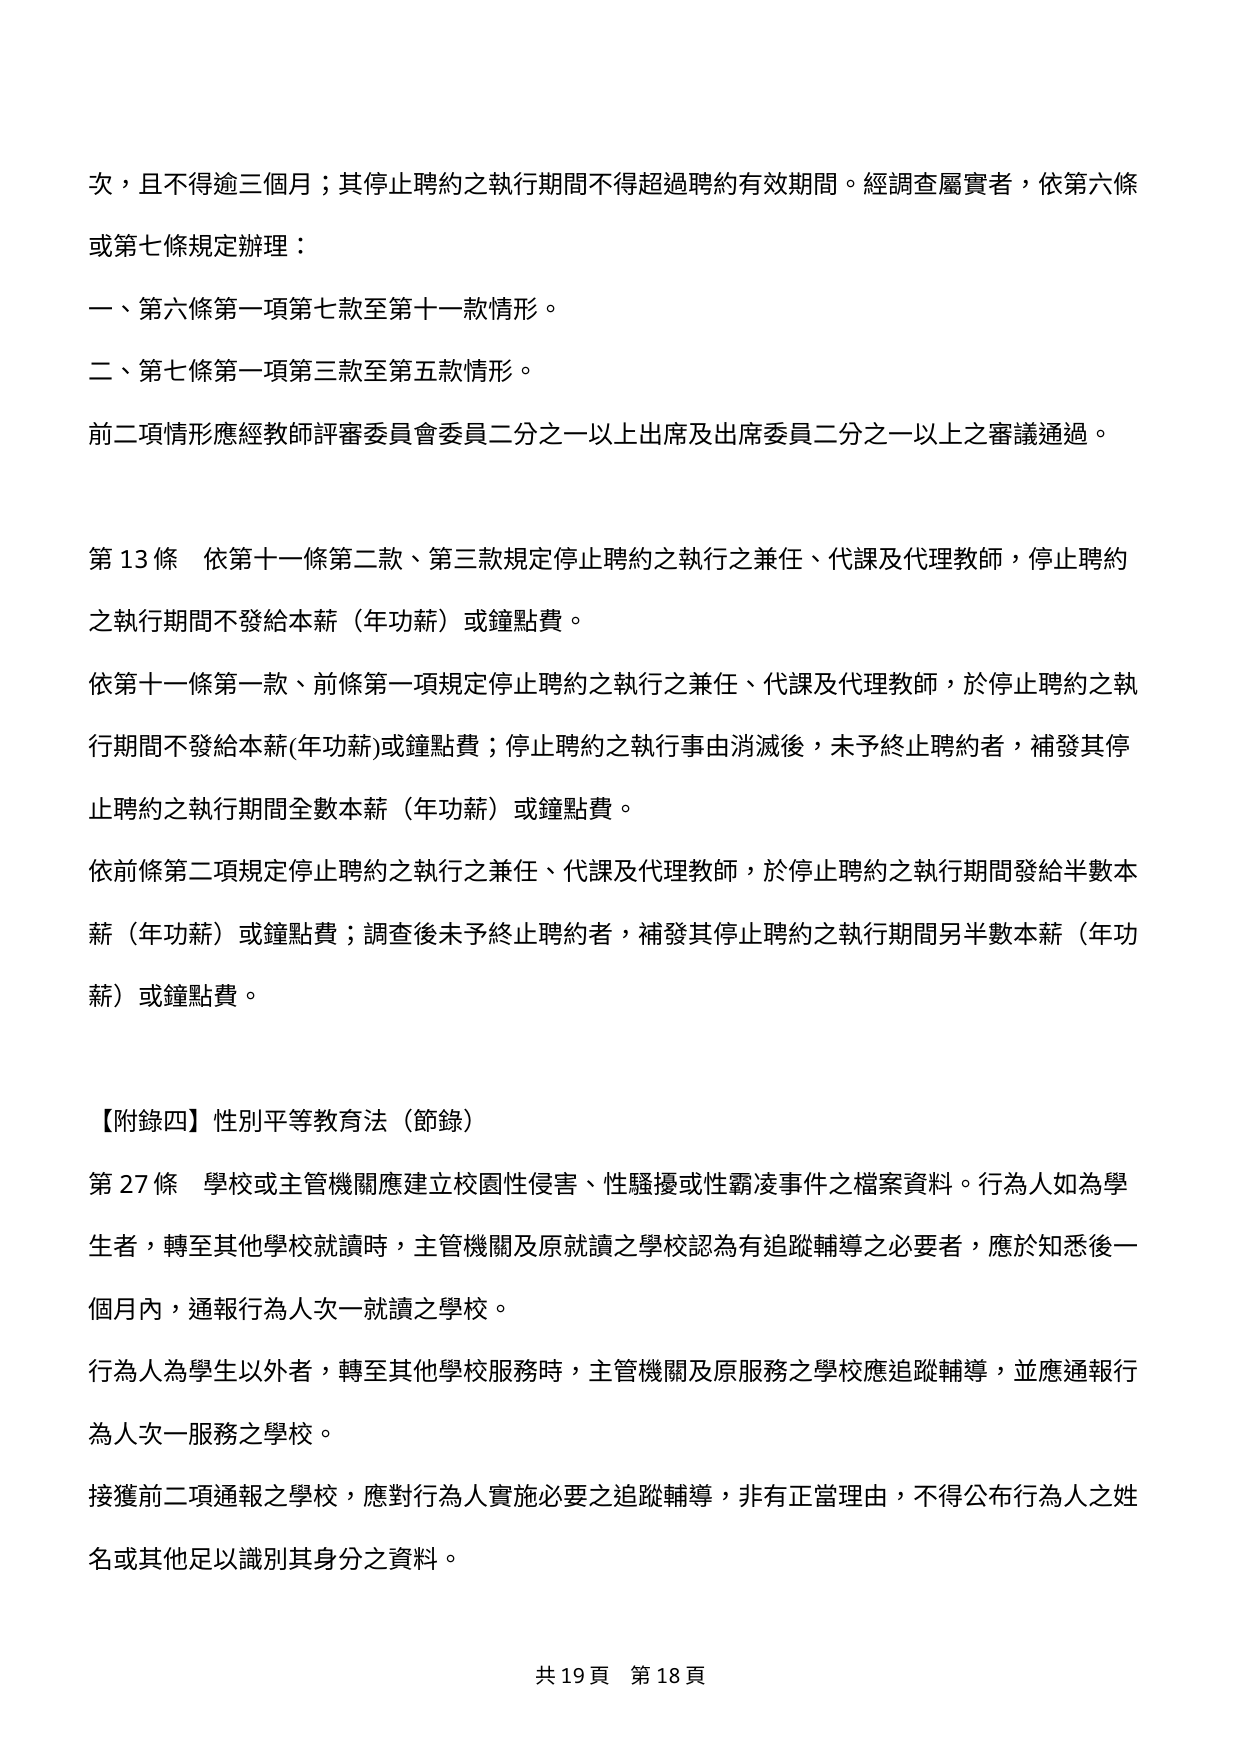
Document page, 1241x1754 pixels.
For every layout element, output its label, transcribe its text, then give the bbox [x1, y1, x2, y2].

text 第13條 依第十一條第二款、第三款規定停止聘約之執行之兼任、代課及代理教師，停止聘約之執行期間不發給本薪（年功薪）或鐘點費。 [89, 516, 1152, 641]
text 第27條 學校或主管機關應建立校園性侵害、性騷擾或性霸凌事件之檔案資料。行為人如為學生者，轉至其他學校就讀時，主管機關及原就讀之學校認為有追蹤輔導之必要者，應於知悉後一個月內，通報行為人次一就讀之學校。 [89, 1141, 1152, 1328]
text 接獲前二項通報之學校，應對行為人實施必要之追蹤輔導，非有正當理由，不得公布行為人之姓名或其他足以識別其身分之資料。 [89, 1453, 1152, 1578]
text 行為人為學生以外者，轉至其他學校服務時，主管機關及原服務之學校應追蹤輔導，並應通報行為人次一服務之學校。 [89, 1328, 1152, 1453]
text 一、第六條第一項第七款至第十一款情形。 [89, 266, 1152, 328]
text 前二項情形應經教師評審委員會委員二分之一以上出席及出席委員二分之一以上之審議通過。 [89, 391, 1152, 453]
text 依第十一條第一款、前條第一項規定停止聘約之執行之兼任、代課及代理教師，於停止聘約之執行期間不發給本薪(年功薪)或鐘點費；停止聘約之執行事由消滅後，未予終止聘約者，補發其停止聘約之執行期間全數本薪（年功薪）或鐘點費。 [89, 641, 1152, 828]
text 依前條第二項規定停止聘約之執行之兼任、代課及代理教師，於停止聘約之執行期間發給半數本薪（年功薪）或鐘點費；調查後未予終止聘約者，補發其停止聘約之執行期間另半數本薪（年功薪）或鐘點費。 [89, 828, 1152, 1016]
text 次，且不得逾三個月；其停止聘約之執行期間不得超過聘約有效期間。經調查屬實者，依第六條或第七條規定辦理： [89, 141, 1152, 266]
text 二、第七條第一項第三款至第五款情形。 [89, 328, 1152, 391]
text 【附錄四】性別平等教育法（節錄） [89, 1078, 1152, 1141]
